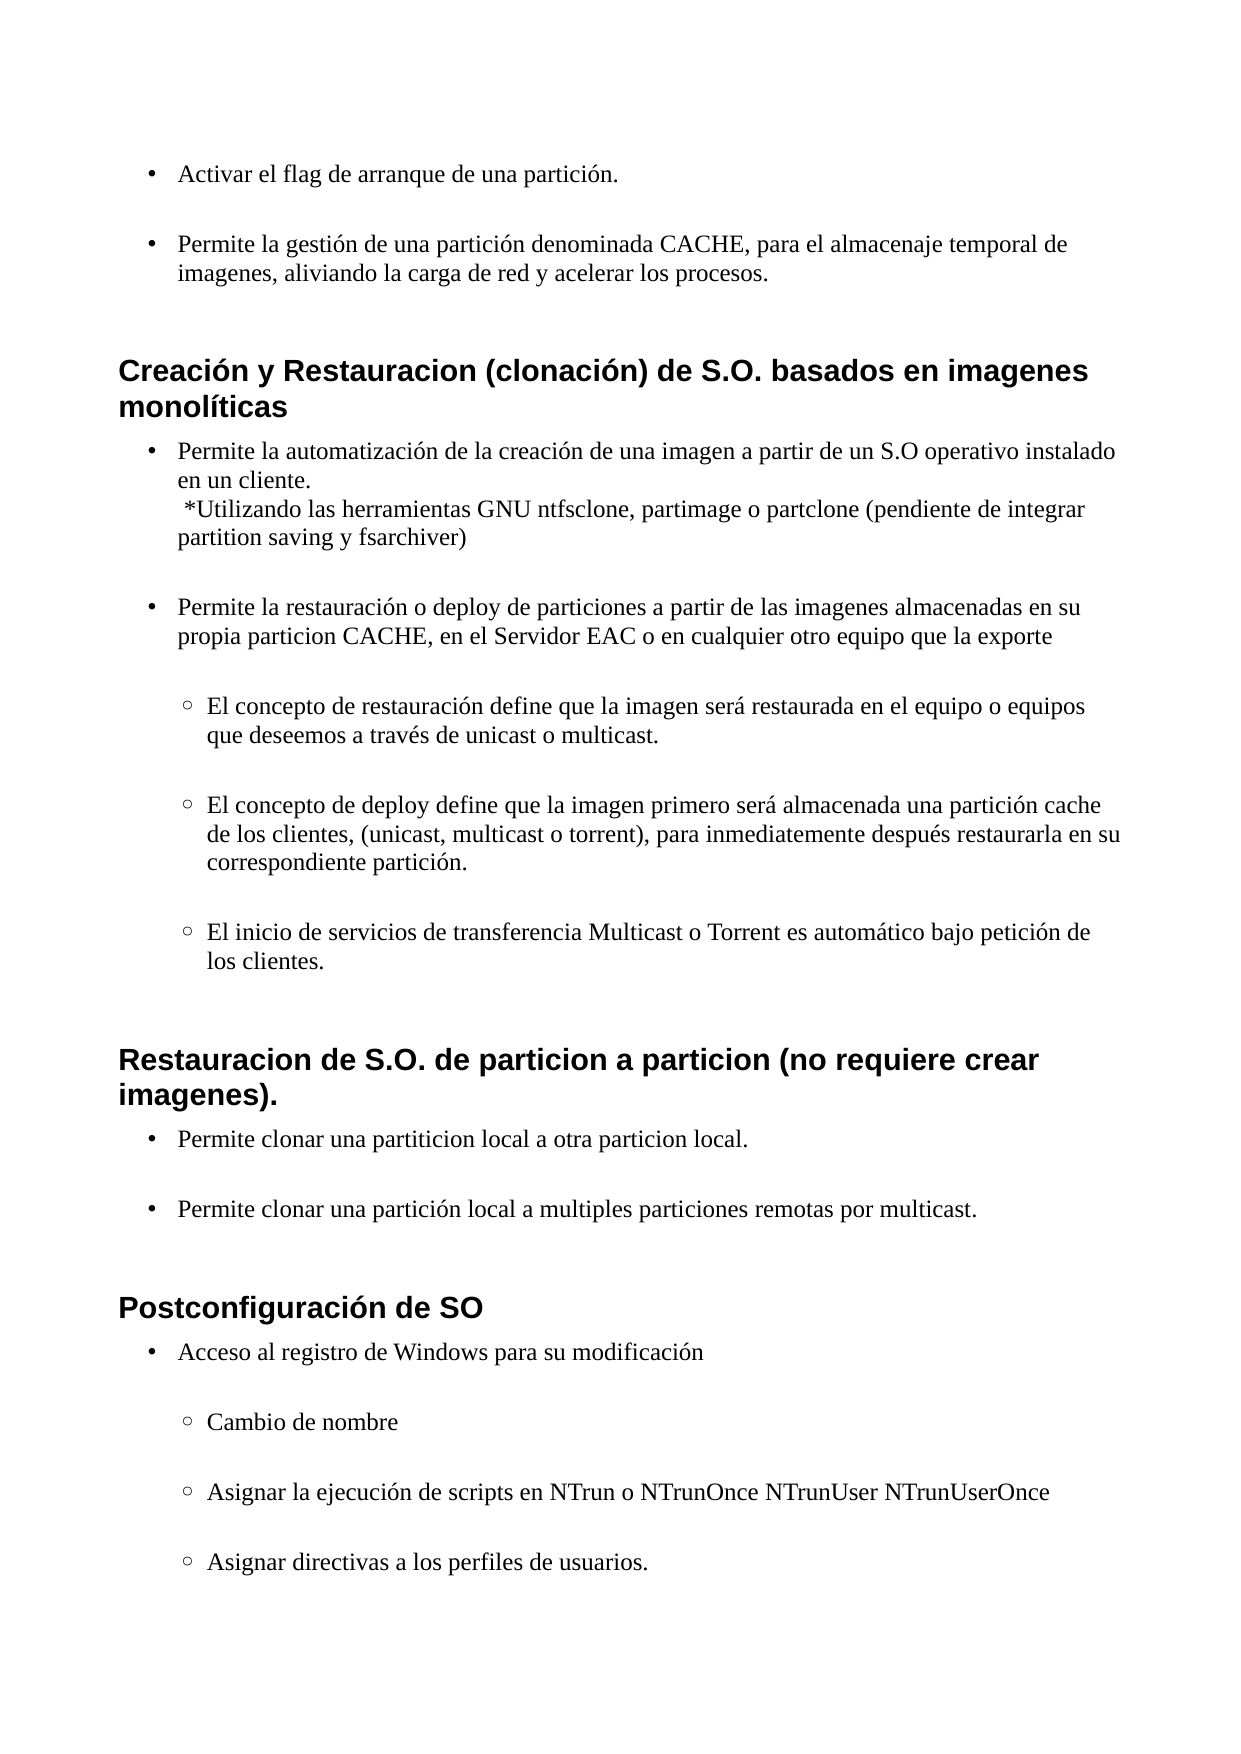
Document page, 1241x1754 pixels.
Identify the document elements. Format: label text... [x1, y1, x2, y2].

list Activar el flag de arranque de una partición. [148, 159, 1122, 217]
subtitle Creación y Restauracion (clonación) de S.O. basados en imagenes monolíticas [118, 353, 1122, 424]
list Asignar directivas a los perfiles de usuarios. [177, 1547, 1122, 1605]
subtitle Restauracion de S.O. de particion a particion (no requiere crear imagenes). [118, 1041, 1122, 1112]
list El concepto de deploy define que la imagen primero será almacenada una partición cache de los clientes, (unicast, multicast o torrent), para inmediatemente después restaurarla en su correspondiente partición. [177, 790, 1122, 905]
subtitle Postconfiguración de SO [118, 1289, 1122, 1325]
list [148, 118, 1122, 147]
list Permite la gestión de una partición denominada CACHE, para el almacenaje temporal de imagenes, aliviando la carga de red y acelerar los procesos. [148, 229, 1122, 316]
list Permite la restauración o deploy de particiones a partir de las imagenes almacenadas en su propia particion CACHE, en el Servidor EAC o en cualquier otro equipo que la exporte [148, 592, 1122, 679]
list Permite clonar una partiticion local a otra particion local. [148, 1124, 1122, 1182]
list Acceso al registro de Windows para su modificación [148, 1337, 1122, 1395]
list Cambio de nombre [177, 1407, 1122, 1465]
list Permite la automatización de la creación de una imagen a partir de un S.O operativo instalado en un cliente. *Utilizando las herramientas GNU ntfsclone, partimage o partclone (pendiente de integrar partition saving y fsarchiver) [148, 436, 1122, 580]
list Permite clonar una partición local a multiples particiones remotas por multicast. [148, 1194, 1122, 1252]
list El concepto de restauración define que la imagen será restaurada en el equipo o equipos que deseemos a través de unicast o multicast. [177, 691, 1122, 777]
list Asignar la ejecución de scripts en NTrun o NTrunOnce NTrunUser NTrunUserOnce [177, 1477, 1122, 1535]
list El inicio de servicios de transferencia Multicast o Torrent es automático bajo petición de los clientes. [177, 917, 1122, 1004]
